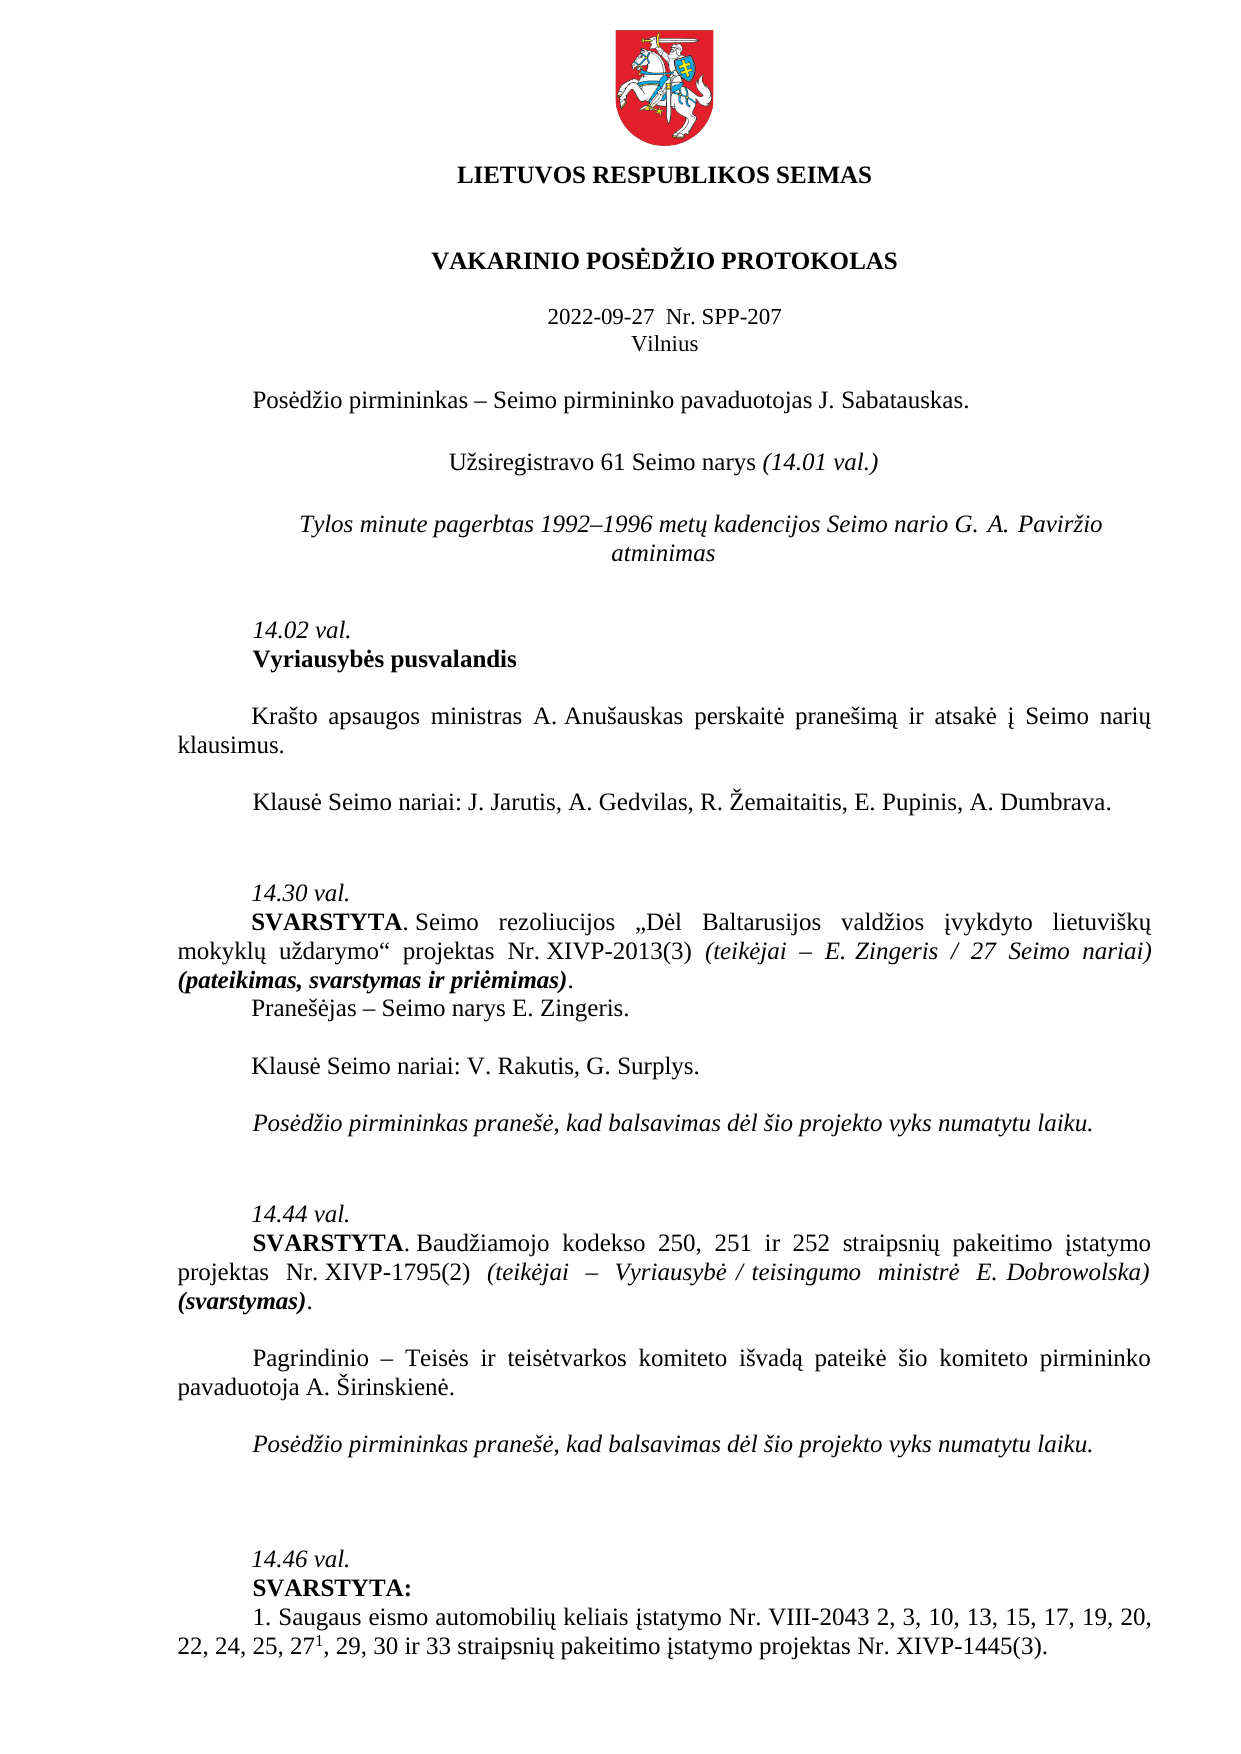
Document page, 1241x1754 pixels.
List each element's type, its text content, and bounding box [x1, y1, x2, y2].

text Krašto apsaugos ministras A. Anušauskas perskaitė pranešimą ir atsakė į Seimo narių klausimus. [177, 701, 1152, 759]
text 14.46 val. [177, 1544, 1152, 1573]
text Vilnius [177, 330, 1152, 356]
text Užsiregistravo 61 Seimo narys (14.01 val.) [177, 447, 1152, 476]
text 14.44 val. [177, 1199, 1152, 1228]
text 1. Saugaus eismo automobilių keliais įstatymo Nr. VIII-2043 2, 3, 10, 13, 15, 17, 19, 20, 22, 24, 25, 271, 29, 30 ir 33 straipsnių pakeitimo įstatymo projektas Nr. XIVP-1445(3). [177, 1602, 1152, 1659]
text 14.02 val. [177, 615, 1152, 644]
text Lietuvos Respublikos Seimas [177, 160, 1152, 188]
text SVARSTYTA: [177, 1573, 1152, 1602]
text 14.30 val. [177, 878, 1152, 907]
text VAKARINIO POSĖDŽIO PROTOKOLAS [177, 246, 1152, 275]
text 2022-09-27 Nr. SPP-207 [177, 303, 1152, 330]
text Posėdžio pirmininkas pranešė, kad balsavimas dėl šio projekto vyks numatytu laiku. [177, 1108, 1152, 1137]
text Klausė Seimo nariai: V. Rakutis, G. Surplys. [177, 1051, 1152, 1080]
text SVARSTYTA. Baudžiamojo kodekso 250, 251 ir 252 straipsnių pakeitimo įstatymo projektas Nr. XIVP-1795(2) (teikėjai – Vyriausybė / teisingumo ministrė E. Dobrowolska) (svarstymas). [177, 1228, 1152, 1314]
text SVARSTYTA. Seimo rezoliucijos „Dėl Baltarusijos valdžios įvykdyto lietuviškų mokyklų uždarymo“ projektas Nr. XIVP-2013(3) (teikėjai – E. Zingeris / 27 Seimo nariai) (pateikimas, svarstymas ir priėmimas). [177, 907, 1152, 993]
text Tylos minute pagerbtas 1992–1996 metų kadencijos Seimo nario G. A. Paviržio atminimas [177, 509, 1152, 567]
text Vyriausybės pusvalandis [177, 644, 1152, 672]
text Posėdžio pirmininkas pranešė, kad balsavimas dėl šio projekto vyks numatytu laiku. [177, 1429, 1152, 1458]
text Klausė Seimo nariai: J. Jarutis, A. Gedvilas, R. Žemaitaitis, E. Pupinis, A. Dumbrava. [177, 787, 1152, 816]
text Pranešėjas – Seimo narys E. Zingeris. [177, 993, 1152, 1022]
text Pagrindinio – Teisės ir teisėtvarkos komiteto išvadą pateikė šio komiteto pirmininko pavaduotoja A. Širinskienė. [177, 1343, 1152, 1401]
text Posėdžio pirmininkas – Seimo pirmininko pavaduotojas J. Sabatauskas. [177, 385, 1152, 414]
